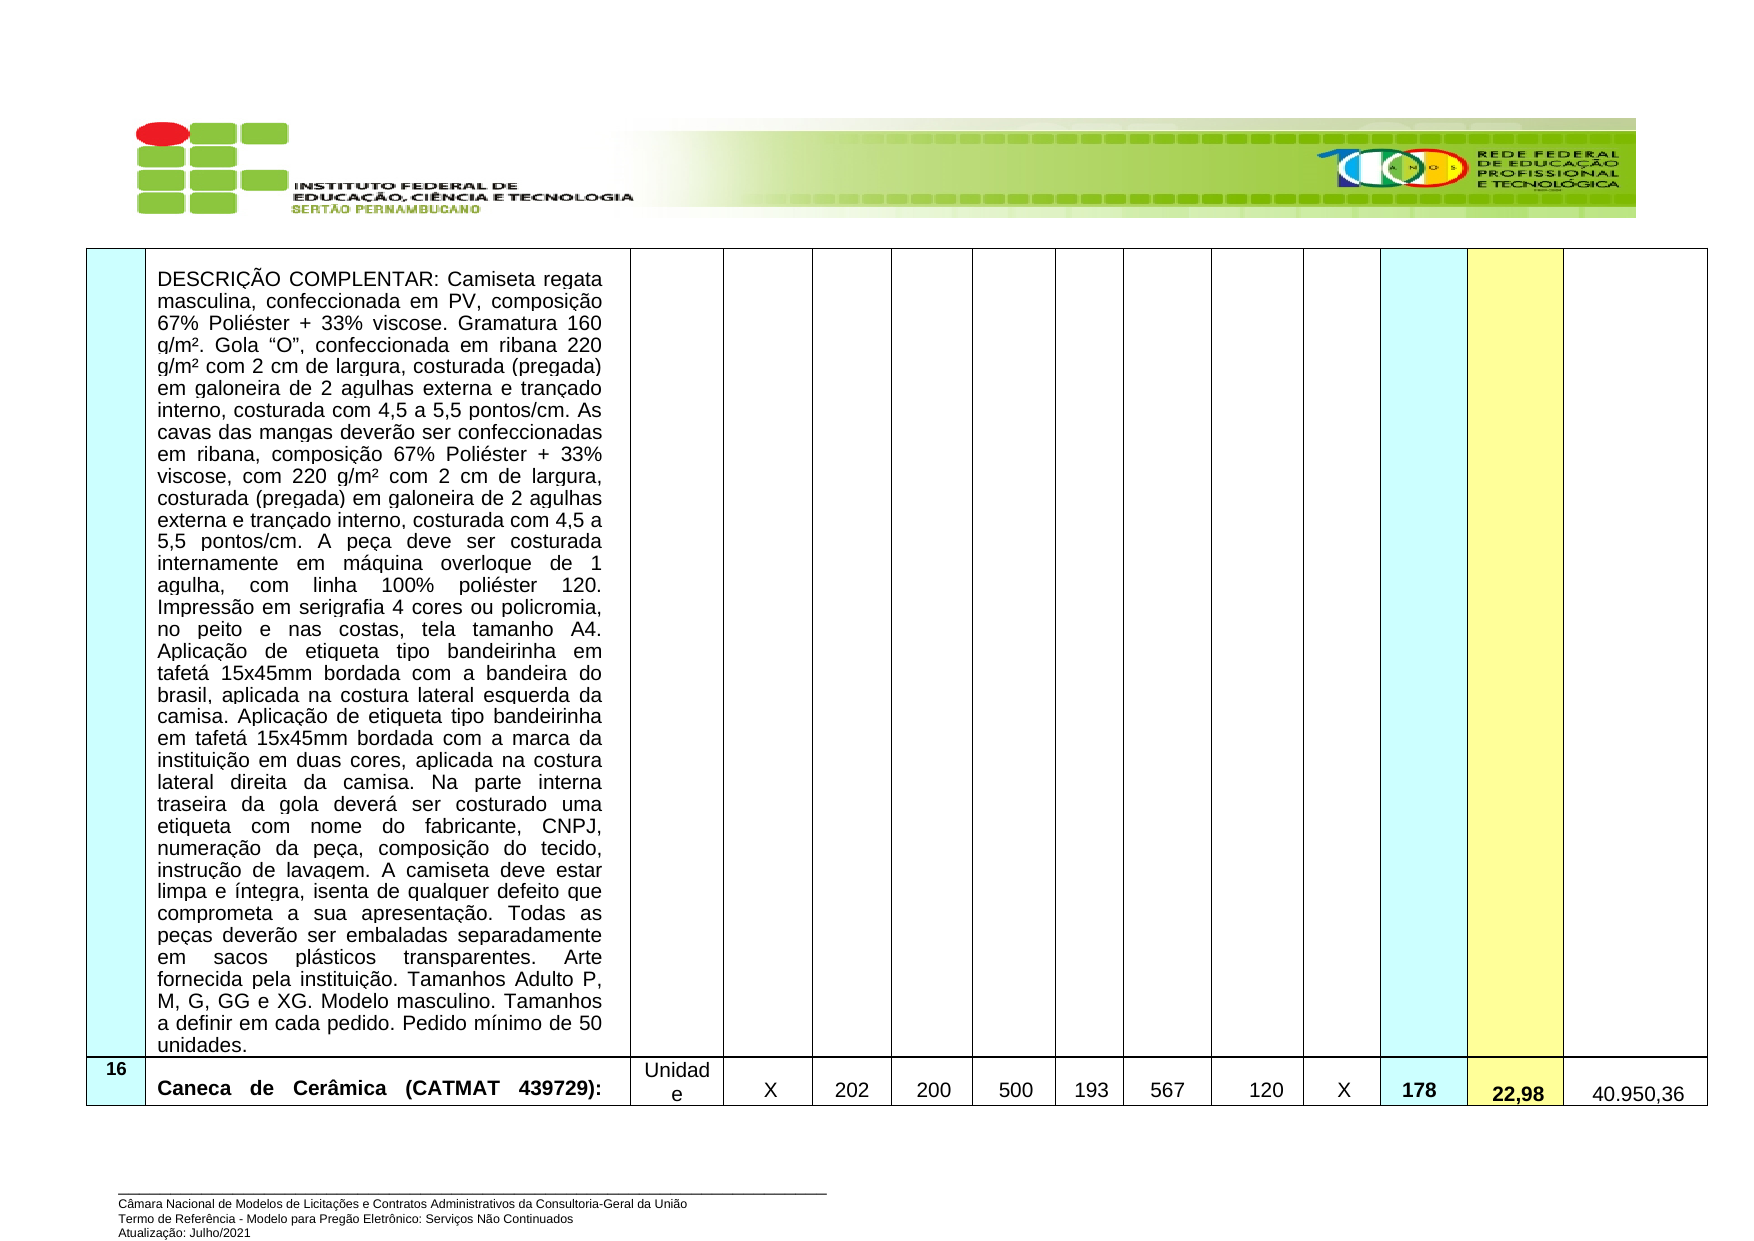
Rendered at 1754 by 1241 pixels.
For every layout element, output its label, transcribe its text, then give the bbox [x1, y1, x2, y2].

table_cell [1056, 249, 1123, 1056]
table_cell 193 [1056, 1058, 1123, 1105]
table_cell [724, 249, 812, 1056]
table_cell Unidade [631, 1058, 723, 1105]
table_cell 120 [1212, 1058, 1303, 1105]
picture [118, 118, 1636, 218]
table_cell X [724, 1058, 812, 1105]
table_cell Caneca de Cerâmica (CATMAT 439729): [146, 1058, 630, 1105]
table_cell 22,98 [1468, 1058, 1563, 1105]
table_cell [1564, 249, 1707, 1056]
table_cell 500 [973, 1058, 1055, 1105]
table_cell 200 [892, 1058, 972, 1105]
table_cell 567 [1124, 1058, 1211, 1105]
table_cell [892, 249, 972, 1056]
table_cell [1124, 249, 1211, 1056]
table_cell [1468, 249, 1563, 1056]
table_cell [1304, 249, 1380, 1056]
table_cell [631, 249, 723, 1056]
table_cell [973, 249, 1055, 1056]
table_cell 202 [813, 1058, 891, 1105]
table_cell X [1304, 1058, 1380, 1105]
table_cell 16 [87, 1058, 145, 1105]
table_cell 178 [1381, 1058, 1467, 1105]
table_cell 40.950,36 [1564, 1058, 1707, 1105]
table_cell 2010 [1381, 249, 1467, 1056]
table_cell [1212, 249, 1303, 1056]
table_cell DESCRIÇÃO COMPLENTAR: Camiseta regata masculina, confeccionada em PV, composição 67% Poliéster + 33% viscose. Gramatura 160 g/m². Gola “O”, confeccionada em ribana 220 g/m² com 2 cm de largura, costurada (pregada) em galoneira de 2 agulhas externa e trançado interno, costurada com 4,5 a 5,5 pontos/cm. As cavas das mangas deverão ser confeccionadas em ribana, composição 67% Poliéster + 33% viscose, com 220 g/m² com 2 cm de largura, costurada (pregada) em galoneira de 2 agulhas externa e trançado interno, costurada com 4,5 a 5,5 pontos/cm. A peça deve ser costurada internamente em máquina overloque de 1 agulha, com linha 100% poliéster 120. Impressão em serigrafia 4 cores ou policromia, no peito e nas costas, tela tamanho A4. Aplicação de etiqueta tipo bandeirinha em tafetá 15x45mm bordada com a bandeira do brasil, aplicada na costura lateral esquerda da camisa. Aplicação de etiqueta tipo bandeirinha em tafetá 15x45mm bordada com a marca da instituição em duas cores, aplicada na costura lateral direita da camisa. Na parte interna traseira da gola deverá ser costurado uma etiqueta com nome do fabricante, CNPJ, numeração da peça, composição do tecido, instrução de lavagem. A camiseta deve estar limpa e íntegra, isenta de qualquer defeito que comprometa a sua apresentação. Todas as peças deverão ser embaladas separadamente em sacos plásticos transparentes. Arte fornecida pela instituição. Tamanhos Adulto P, M, G, GG e XG. Modelo masculino. Tamanhos a definir em cada pedido. Pedido mínimo de 50 unidades. [146, 249, 630, 1056]
table_cell [87, 249, 145, 1056]
table_cell [813, 249, 891, 1056]
